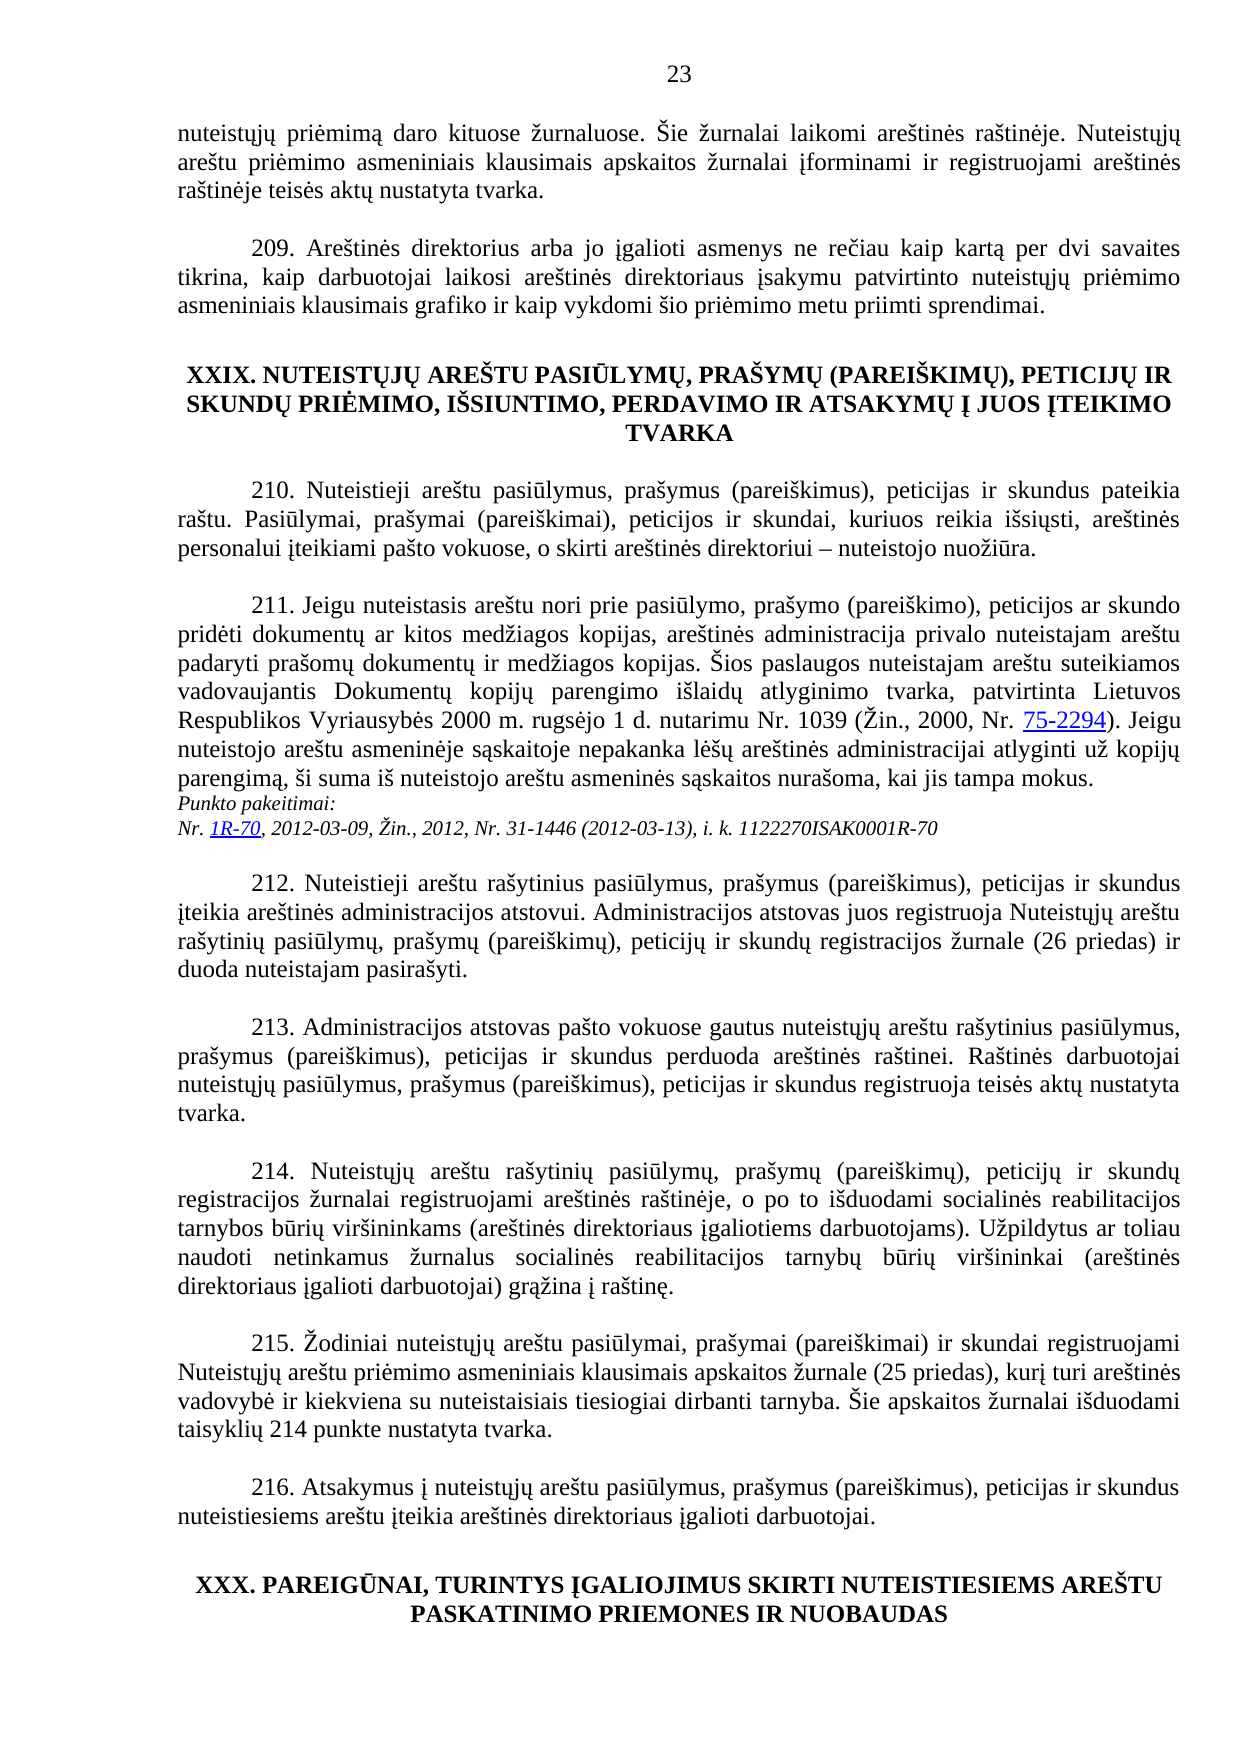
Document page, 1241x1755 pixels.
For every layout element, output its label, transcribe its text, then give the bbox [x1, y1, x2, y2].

text 210. Nuteistieji areštu pasiūlymus, prašymus (pareiškimus), peticijas ir skundus pateikia raštu. Pasiūlymai, prašymai (pareiškimai), peticijos ir skundai, kuriuos reikia išsiųsti, areštinės personalui įteikiami pašto vokuose, o skirti areštinės direktoriui – nuteistojo nuožiūra. [177, 475, 1181, 561]
text Nr. 1R-70, 2012-03-09, Žin., 2012, Nr. 31-1446 (2012-03-13), i. k. 1122270ISAK0001R-70 [177, 815, 1181, 839]
text 212. Nuteistieji areštu rašytinius pasiūlymus, prašymus (pareiškimus), peticijas ir skundus įteikia areštinės administracijos atstovui. Administracijos atstovas juos registruoja Nuteistųjų areštu rašytinių pasiūlymų, prašymų (pareiškimų), peticijų ir skundų registracijos žurnale (26 priedas) ir duoda nuteistajam pasirašyti. [177, 868, 1181, 983]
text Punkto pakeitimai: [177, 791, 1181, 815]
text 215. Žodiniai nuteistųjų areštu pasiūlymai, prašymai (pareiškimai) ir skundai registruojami Nuteistųjų areštu priėmimo asmeniniais klausimais apskaitos žurnale (25 priedas), kurį turi areštinės vadovybė ir kiekviena su nuteistaisiais tiesiogiai dirbanti tarnyba. Šie apskaitos žurnalai išduodami taisyklių 214 punkte nustatyta tvarka. [177, 1328, 1181, 1443]
text 209. Areštinės direktorius arba jo įgalioti asmenys ne rečiau kaip kartą per dvi savaites tikrina, kaip darbuotojai laikosi areštinės direktoriaus įsakymu patvirtinto nuteistųjų priėmimo asmeniniais klausimais grafiko ir kaip vykdomi šio priėmimo metu priimti sprendimai. [177, 233, 1181, 319]
text 214. Nuteistųjų areštu rašytinių pasiūlymų, prašymų (pareiškimų), peticijų ir skundų registracijos žurnalai registruojami areštinės raštinėje, o po to išduodami socialinės reabilitacijos tarnybos būrių viršininkams (areštinės direktoriaus įgaliotiems darbuotojams). Užpildytus ar toliau naudoti netinkamus žurnalus socialinės reabilitacijos tarnybų būrių viršininkai (areštinės direktoriaus įgalioti darbuotojai) grąžina į raštinę. [177, 1156, 1181, 1299]
text 216. Atsakymus į nuteistųjų areštu pasiūlymus, prašymus (pareiškimus), peticijas ir skundus nuteistiesiems areštu įteikia areštinės direktoriaus įgalioti darbuotojai. [177, 1472, 1181, 1529]
text nuteistųjų priėmimą daro kituose žurnaluose. Šie žurnalai laikomi areštinės raštinėje. Nuteistųjų areštu priėmimo asmeniniais klausimais apskaitos žurnalai įforminami ir registruojami areštinės raštinėje teisės aktų nustatyta tvarka. [177, 118, 1181, 204]
text 213. Administracijos atstovas pašto vokuose gautus nuteistųjų areštu rašytinius pasiūlymus, prašymus (pareiškimus), peticijas ir skundus perduoda areštinės raštinei. Raštinės darbuotojai nuteistųjų pasiūlymus, prašymus (pareiškimus), peticijas ir skundus registruoja teisės aktų nustatyta tvarka. [177, 1012, 1181, 1127]
text XXIX. NUTEISTŲJŲ AREŠTU PASIŪLYMŲ, PRAŠYMŲ (PAREIŠKIMŲ), PETICIJŲ IR SKUNDŲ PRIĖMIMO, IŠSIUNTIMO, PERDAVIMO IR ATSAKYMŲ Į JUOS ĮTEIKIMO TVARKA [177, 360, 1181, 446]
text XXX. PAREIGŪNAI, TURINTYS ĮGALIOJIMUS SKIRTI NUTEISTIESIEMS AREŠTU PASKATINIMO PRIEMONES IR NUOBAUDAS [177, 1570, 1181, 1628]
text 211. Jeigu nuteistasis areštu nori prie pasiūlymo, prašymo (pareiškimo), peticijos ar skundo pridėti dokumentų ar kitos medžiagos kopijas, areštinės administracija privalo nuteistajam areštu padaryti prašomų dokumentų ir medžiagos kopijas. Šios paslaugos nuteistajam areštu suteikiamos vadovaujantis Dokumentų kopijų parengimo išlaidų atlyginimo tvarka, patvirtinta Lietuvos Respublikos Vyriausybės 2000 m. rugsėjo 1 d. nutarimu Nr. 1039 (Žin., 2000, Nr. 75-2294). Jeigu nuteistojo areštu asmeninėje sąskaitoje nepakanka lėšų areštinės administracijai atlyginti už kopijų parengimą, ši suma iš nuteistojo areštu asmeninės sąskaitos nurašoma, kai jis tampa mokus. [177, 590, 1181, 791]
